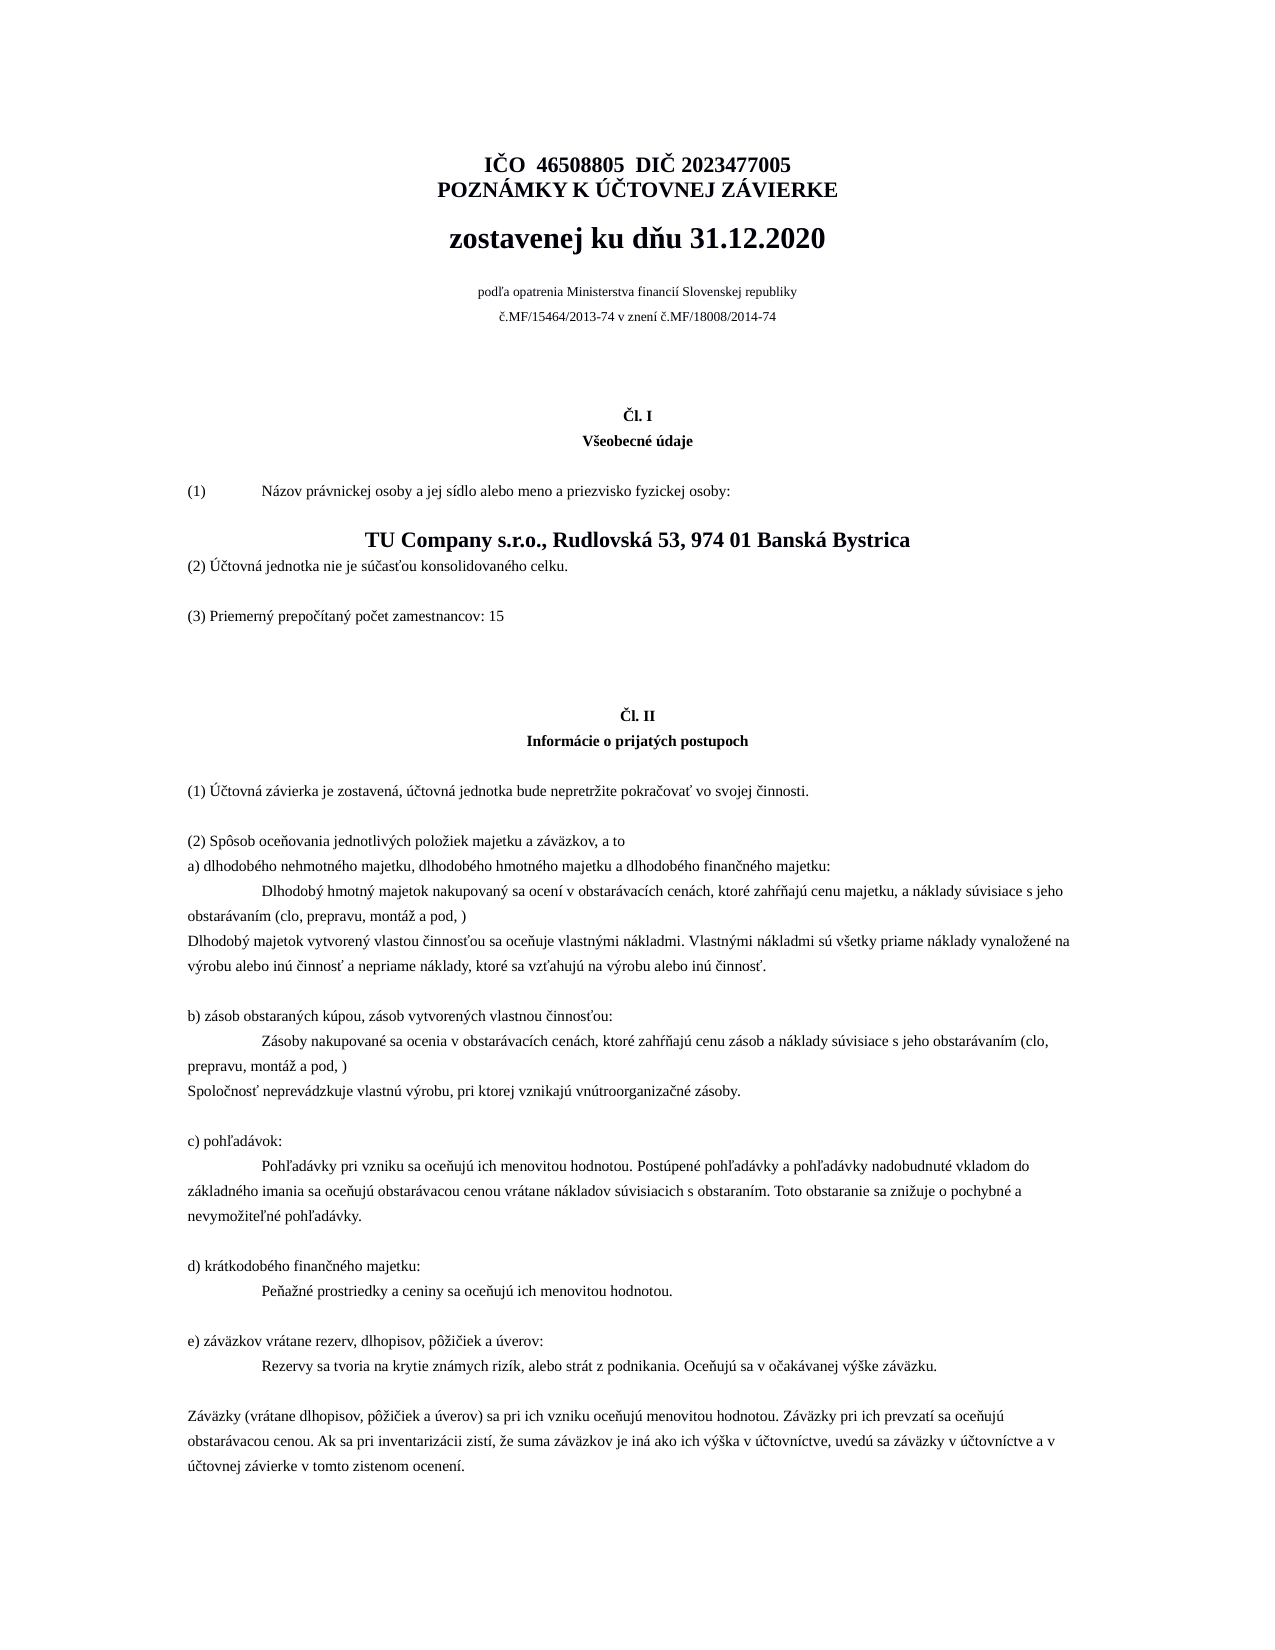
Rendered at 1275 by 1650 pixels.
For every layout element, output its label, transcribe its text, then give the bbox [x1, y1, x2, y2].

list Názov právnickej osoby a jej sídlo alebo meno a priezvisko fyzickej osoby: [187, 475, 1087, 500]
text Dlhodobý majetok vytvorený vlastou činnosťou sa oceňuje vlastnými nákladmi. Vlastnými nákladmi sú všetky priame náklady vynaložené na výrobu alebo inú činnosť a nepriame náklady, ktoré sa vzťahujú na výrobu alebo inú činnosť. [187, 925, 1087, 975]
text POZNÁMKY K ÚČTOVNEJ ZÁVIERKE [187, 175, 1087, 200]
text Zásoby nakupované sa ocenia v obstarávacích cenách, ktoré zahŕňajú cenu zásob a náklady súvisiace s jeho obstarávaním (clo, prepravu, montáž a pod, ) [187, 1025, 1087, 1075]
text Peňažné prostriedky a ceniny sa oceňujú ich menovitou hodnotou. [187, 1275, 1087, 1300]
text (2) Spôsob oceňovania jednotlivých položiek majetku a záväzkov, a to [187, 825, 1087, 850]
text e) záväzkov vrátane rezerv, dlhopisov, pôžičiek a úverov: [187, 1325, 1087, 1350]
text Informácie o prijatých postupoch [187, 725, 1087, 750]
text č.MF/15464/2013-74 v znení č.MF/18008/2014-74 [187, 300, 1087, 325]
text d) krátkodobého finančného majetku: [187, 1250, 1087, 1275]
text Spoločnosť neprevádzkuje vlastnú výrobu, pri ktorej vznikajú vnútroorganizačné zásoby. [187, 1075, 1087, 1100]
text c) pohľadávok: [187, 1125, 1087, 1150]
text TU Company s.r.o., Rudlovská 53, 974 01 Banská Bystrica [187, 525, 1087, 550]
text Čl. I [187, 400, 1087, 425]
text podľa opatrenia Ministerstva financií Slovenskej republiky [187, 275, 1087, 300]
text IČO 46508805 DIČ 2023477005 [187, 150, 1087, 175]
text (3) Priemerný prepočítaný počet zamestnancov: 15 [187, 600, 1087, 625]
text Dlhodobý hmotný majetok nakupovaný sa ocení v obstarávacích cenách, ktoré zahŕňajú cenu majetku, a náklady súvisiace s jeho obstarávaním (clo, prepravu, montáž a pod, ) [187, 875, 1087, 925]
text Čl. II [187, 700, 1087, 725]
text a) dlhodobého nehmotného majetku, dlhodobého hmotného majetku a dlhodobého finančného majetku: [187, 850, 1087, 875]
text Pohľadávky pri vzniku sa oceňujú ich menovitou hodnotou. Postúpené pohľadávky a pohľadávky nadobudnuté vkladom do základného imania sa oceňujú obstarávacou cenou vrátane nákladov súvisiacich s obstaraním. Toto obstaranie sa znižuje o pochybné a nevymožiteľné pohľadávky. [187, 1150, 1087, 1225]
text Záväzky (vrátane dlhopisov, pôžičiek a úverov) sa pri ich vzniku oceňujú menovitou hodnotou. Záväzky pri ich prevzatí sa oceňujú obstarávacou cenou. Ak sa pri inventarizácii zistí, že suma záväzkov je iná ako ich výška v účtovníctve, uvedú sa záväzky v účtovníctve a v účtovnej závierke v tomto zistenom ocenení. [187, 1400, 1087, 1475]
text b) zásob obstaraných kúpou, zásob vytvorených vlastnou činnosťou: [187, 1000, 1087, 1025]
text Všeobecné údaje [187, 425, 1087, 450]
text (2) Účtovná jednotka nie je súčasťou konsolidovaného celku. [187, 550, 1087, 575]
text zostavenej ku dňu 31.12.2020 [187, 225, 1087, 250]
text (1) Účtovná závierka je zostavená, účtovná jednotka bude nepretržite pokračovať vo svojej činnosti. [187, 775, 1087, 800]
text Rezervy sa tvoria na krytie známych rizík, alebo strát z podnikania. Oceňujú sa v očakávanej výške záväzku. [187, 1350, 1087, 1375]
